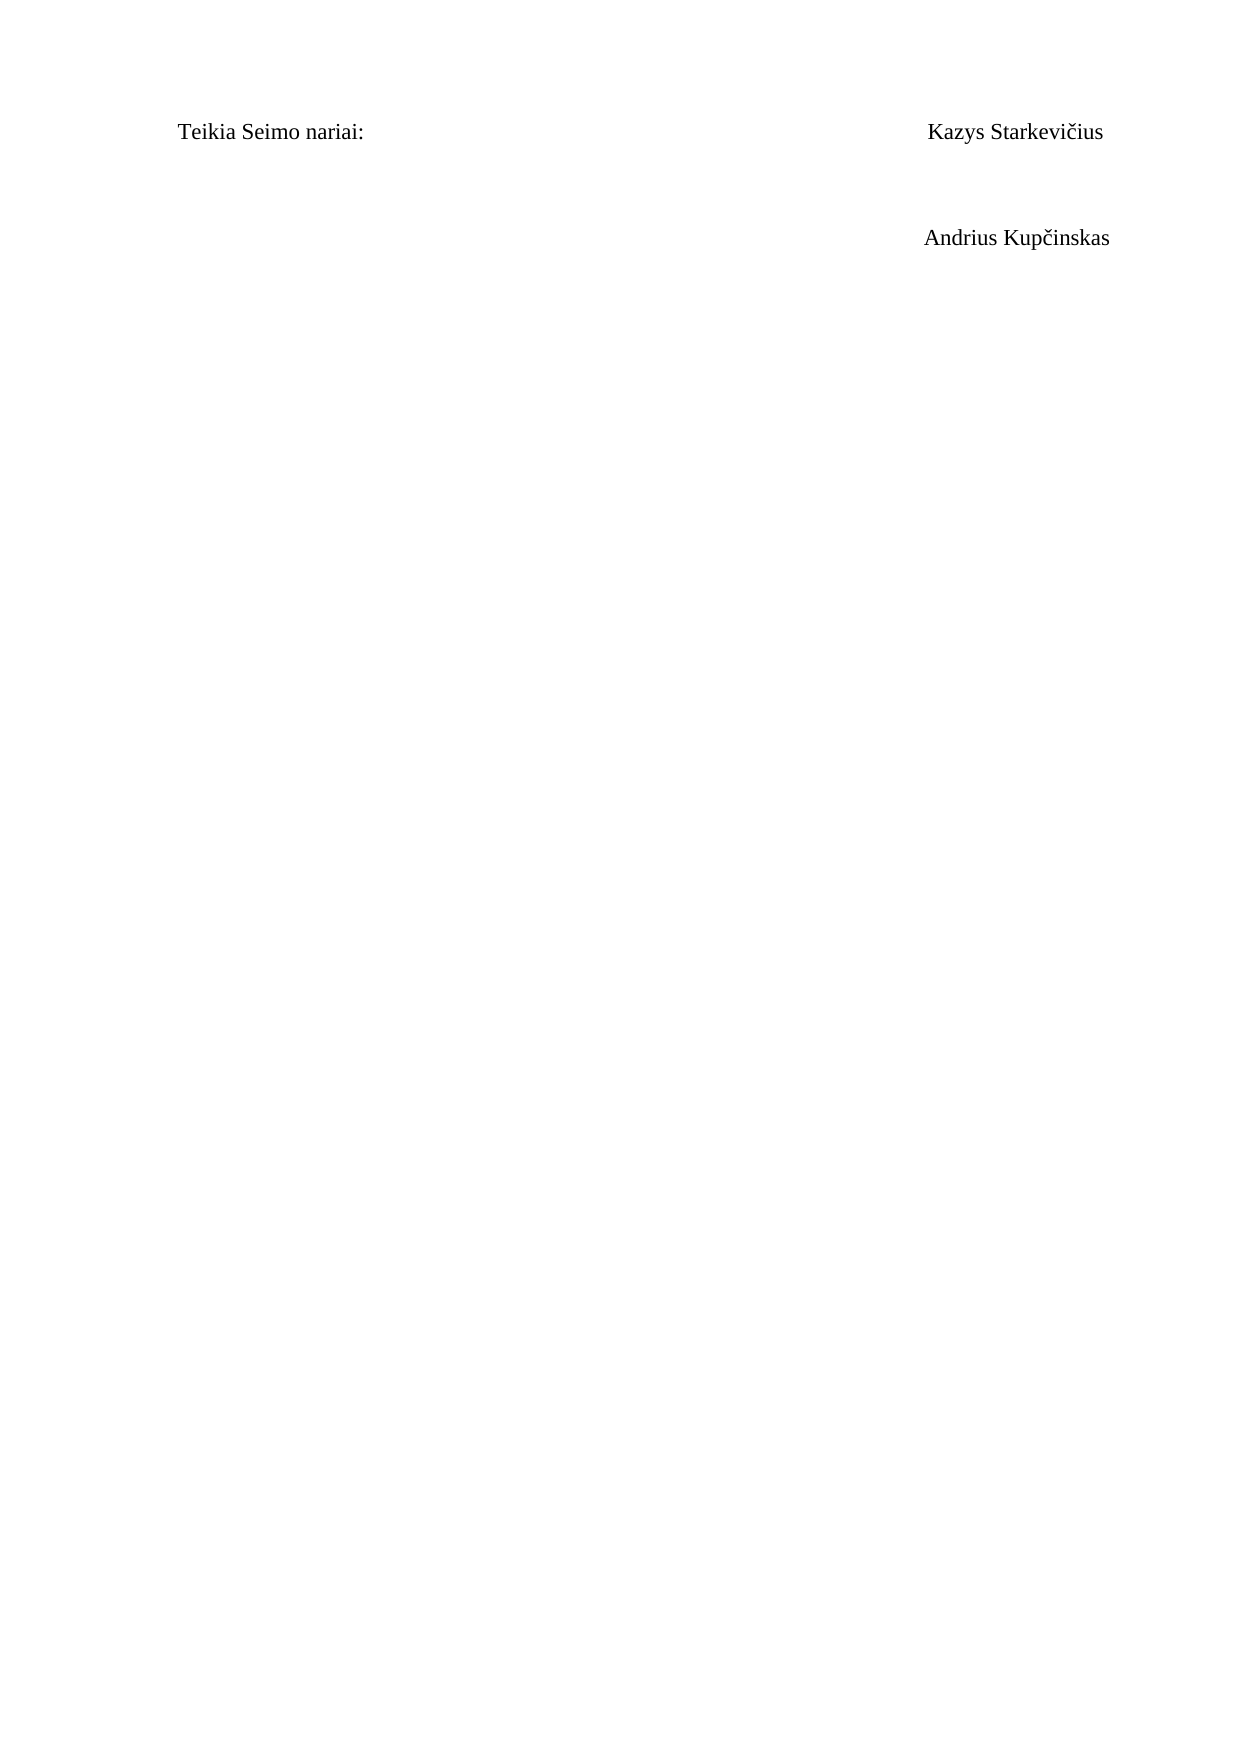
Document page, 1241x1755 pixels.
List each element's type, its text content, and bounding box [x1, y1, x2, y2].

text Teikia Seimo nariai: Kazys Starkevičius [177, 118, 1181, 144]
text Andrius Kupčinskas [777, 223, 1181, 250]
